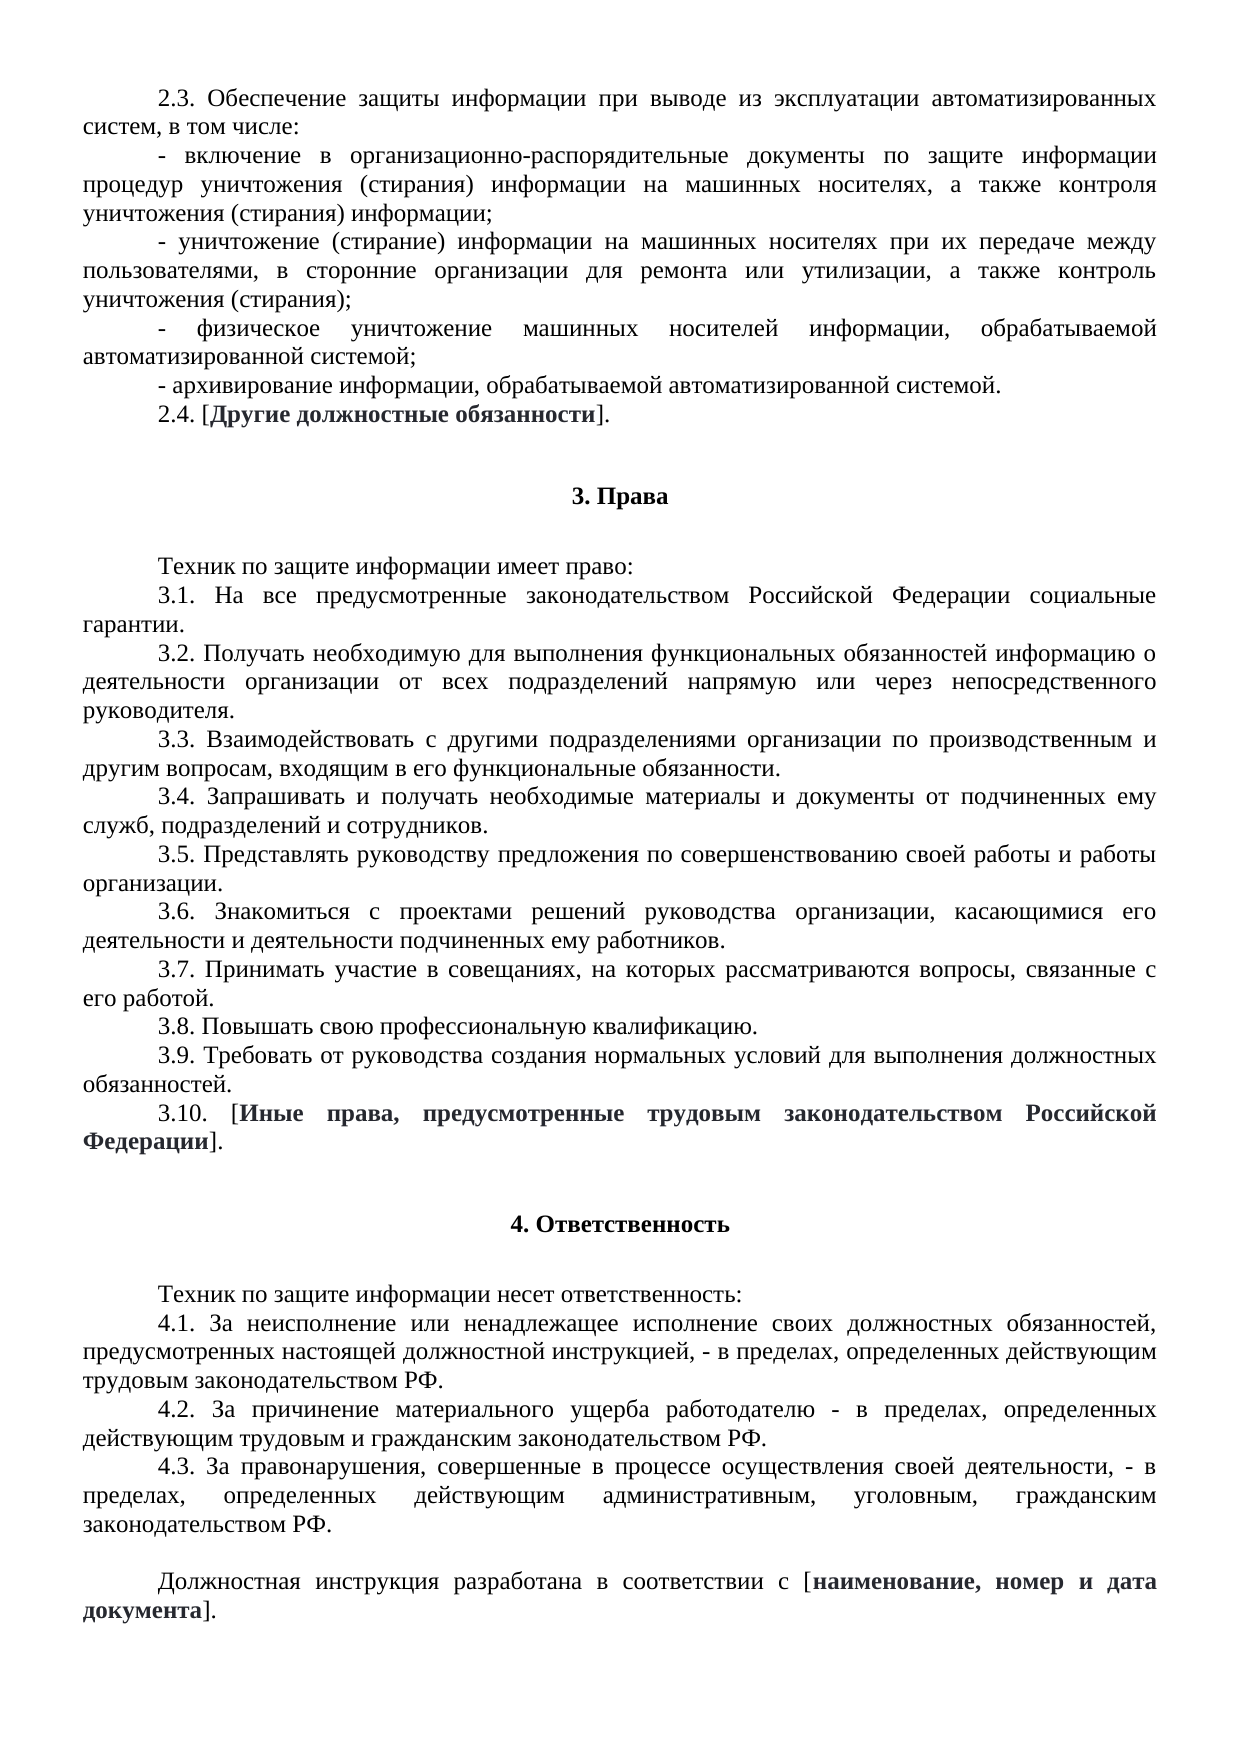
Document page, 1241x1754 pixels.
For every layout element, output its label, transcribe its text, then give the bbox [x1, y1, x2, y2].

text 3.7. Принимать участие в совещаниях, на которых рассматриваются вопросы, связанные с его работой. [83, 954, 1157, 1011]
text Техник по защите информации имеет право: [83, 551, 1157, 580]
text 4.2. За причинение материального ущерба работодателю - в пределах, определенных действующим трудовым и гражданским законодательством РФ. [83, 1394, 1157, 1451]
text - уничтожение (стирание) информации на машинных носителях при их передаче между пользователями, в сторонние организации для ремонта или утилизации, а также контроль уничтожения (стирания); [83, 226, 1157, 313]
text 4.3. За правонарушения, совершенные в процессе осуществления своей деятельности, - в пределах, определенных действующим административным, уголовным, гражданским законодательством РФ. [83, 1451, 1157, 1538]
subtitle 3. Права [83, 481, 1157, 510]
text Техник по защите информации несет ответственность: [83, 1279, 1157, 1308]
text 3.8. Повышать свою профессиональную квалификацию. [83, 1011, 1157, 1040]
text 2.3. Обеспечение защиты информации при выводе из эксплуатации автоматизированных систем, в том числе: [83, 83, 1157, 140]
text 3.4. Запрашивать и получать необходимые материалы и документы от подчиненных ему служб, подразделений и сотрудников. [83, 781, 1157, 839]
text 3.3. Взаимодействовать с другими подразделениями организации по производственным и другим вопросам, входящим в его функциональные обязанности. [83, 724, 1157, 781]
text - физическое уничтожение машинных носителей информации, обрабатываемой автоматизированной системой; [83, 313, 1157, 370]
text 3.2. Получать необходимую для выполнения функциональных обязанностей информацию о деятельности организации от всех подразделений напрямую или через непосредственного руководителя. [83, 638, 1157, 724]
text - архивирование информации, обрабатываемой автоматизированной системой. [83, 370, 1157, 399]
text 3.1. На все предусмотренные законодательством Российской Федерации социальные гарантии. [83, 580, 1157, 638]
text - включение в организационно-распорядительные документы по защите информации процедур уничтожения (стирания) информации на машинных носителях, а также контроля уничтожения (стирания) информации; [83, 140, 1157, 226]
text Должностная инструкция разработана в соответствии с [наименование, номер и дата документа]. [83, 1566, 1157, 1624]
text 3.9. Требовать от руководства создания нормальных условий для выполнения должностных обязанностей. [83, 1040, 1157, 1098]
text 4.1. За неисполнение или ненадлежащее исполнение своих должностных обязанностей, предусмотренных настоящей должностной инструкцией, - в пределах, определенных действующим трудовым законодательством РФ. [83, 1308, 1157, 1394]
text 2.4. [Другие должностные обязанности]. [83, 399, 1157, 428]
text 3.6. Знакомиться с проектами решений руководства организации, касающимися его деятельности и деятельности подчиненных ему работников. [83, 896, 1157, 954]
text 3.10. [Иные права, предусмотренные трудовым законодательством Российской Федерации]. [83, 1098, 1157, 1155]
text 3.5. Представлять руководству предложения по совершенствованию своей работы и работы организации. [83, 839, 1157, 896]
subtitle 4. Ответственность [83, 1209, 1157, 1238]
